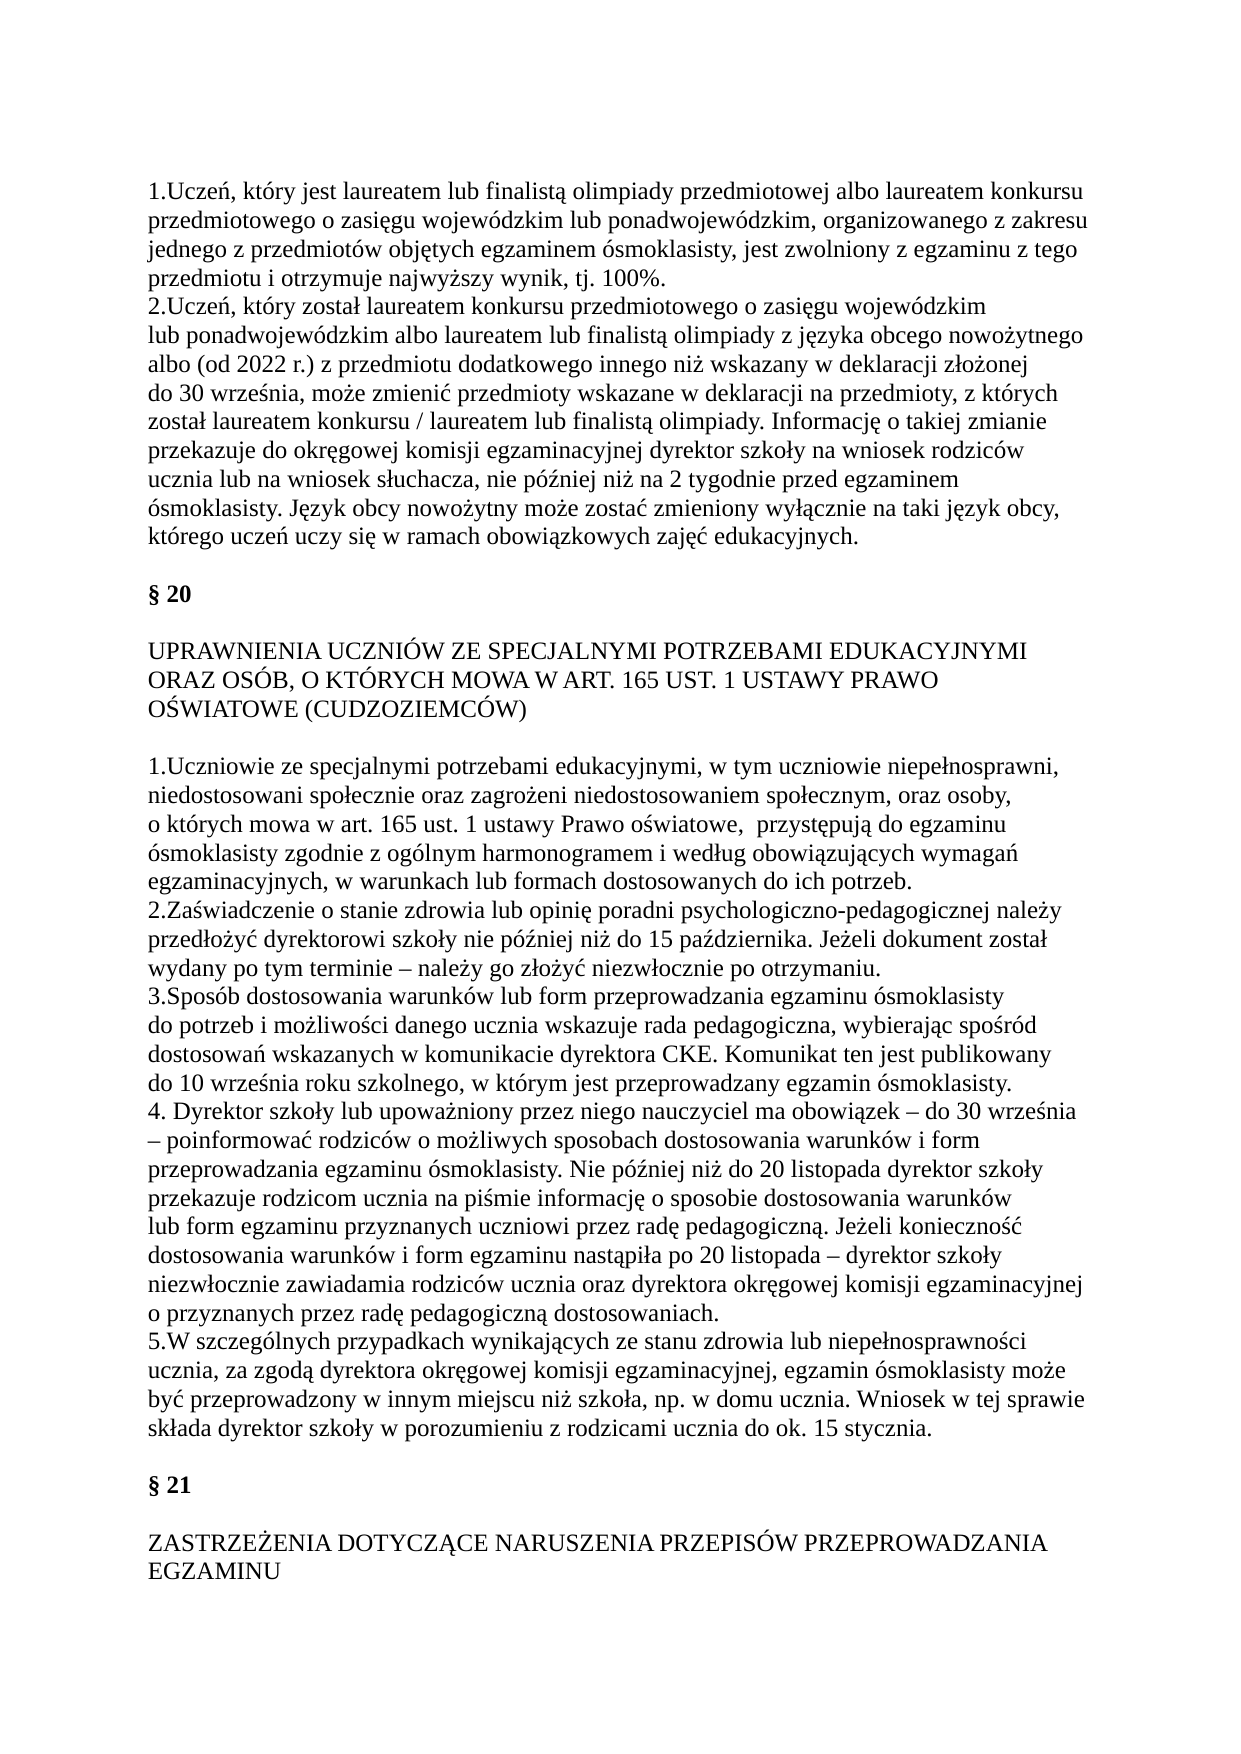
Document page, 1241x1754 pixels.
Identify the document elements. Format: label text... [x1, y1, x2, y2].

text § 21 [148, 1470, 1093, 1499]
text 5.W szczególnych przypadkach wynikających ze stanu zdrowia lub niepełnosprawności ucznia, za zgodą dyrektora okręgowej komisji egzaminacyjnej, egzamin ósmoklasisty może być przeprowadzony w innym miejscu niż szkoła, np. w domu ucznia. Wniosek w tej sprawie składa dyrektor szkoły w porozumieniu z rodzicami ucznia do ok. 15 stycznia. [148, 1326, 1093, 1441]
text 4. Dyrektor szkoły lub upoważniony przez niego nauczyciel ma obowiązek – do 30 września – poinformować rodziców o możliwych sposobach dostosowania warunków i form przeprowadzania egzaminu ósmoklasisty. Nie później niż do 20 listopada dyrektor szkoły przekazuje rodzicom ucznia na piśmie informację o sposobie dostosowania warunków lub form egzaminu przyznanych uczniowi przez radę pedagogiczną. Jeżeli konieczność dostosowania warunków i form egzaminu nastąpiła po 20 listopada – dyrektor szkoły niezwłocznie zawiadamia rodziców ucznia oraz dyrektora okręgowej komisji egzaminacyjnej o przyznanych przez radę pedagogiczną dostosowaniach. [148, 1096, 1093, 1326]
text 1.Uczniowie ze specjalnymi potrzebami edukacyjnymi, w tym uczniowie niepełnosprawni, niedostosowani społecznie oraz zagrożeni niedostosowaniem społecznym, oraz osoby, o których mowa w art. 165 ust. 1 ustawy Prawo oświatowe, przystępują do egzaminu ósmoklasisty zgodnie z ogólnym harmonogramem i według obowiązujących wymagań egzaminacyjnych, w warunkach lub formach dostosowanych do ich potrzeb. [148, 751, 1093, 895]
text 2.Zaświadczenie o stanie zdrowia lub opinię poradni psychologiczno-pedagogicznej należy przedłożyć dyrektorowi szkoły nie później niż do 15 października. Jeżeli dokument został wydany po tym terminie – należy go złożyć niezwłocznie po otrzymaniu. [148, 895, 1093, 981]
text 3.Sposób dostosowania warunków lub form przeprowadzania egzaminu ósmoklasisty do potrzeb i możliwości danego ucznia wskazuje rada pedagogiczna, wybierając spośród dostosowań wskazanych w komunikacie dyrektora CKE. Komunikat ten jest publikowany do 10 września roku szkolnego, w którym jest przeprowadzany egzamin ósmoklasisty. [148, 981, 1093, 1096]
text § 20 [148, 579, 1093, 608]
text 2.Uczeń, który został laureatem konkursu przedmiotowego o zasięgu wojewódzkim lub ponadwojewódzkim albo laureatem lub finalistą olimpiady z języka obcego nowożytnego albo (od 2022 r.) z przedmiotu dodatkowego innego niż wskazany w deklaracji złożonej do 30 września, może zmienić przedmioty wskazane w deklaracji na przedmioty, z których został laureatem konkursu / laureatem lub finalistą olimpiady. Informację o takiej zmianie przekazuje do okręgowej komisji egzaminacyjnej dyrektor szkoły na wniosek rodziców ucznia lub na wniosek słuchacza, nie później niż na 2 tygodnie przed egzaminem ósmoklasisty. Język obcy nowożytny może zostać zmieniony wyłącznie na taki język obcy, którego uczeń uczy się w ramach obowiązkowych zajęć edukacyjnych. [148, 291, 1093, 550]
text ZASTRZEŻENIA DOTYCZĄCE NARUSZENIA PRZEPISÓW PRZEPROWADZANIA EGZAMINU [148, 1528, 1093, 1585]
text UPRAWNIENIA UCZNIÓW ZE SPECJALNYMI POTRZEBAMI EDUKACYJNYMI ORAZ OSÓB, O KTÓRYCH MOWA W ART. 165 UST. 1 USTAWY PRAWO OŚWIATOWE (CUDZOZIEMCÓW) [148, 636, 1093, 723]
text 1.Uczeń, który jest laureatem lub finalistą olimpiady przedmiotowej albo laureatem konkursu przedmiotowego o zasięgu wojewódzkim lub ponadwojewódzkim, organizowanego z zakresu jednego z przedmiotów objętych egzaminem ósmoklasisty, jest zwolniony z egzaminu z tego przedmiotu i otrzymuje najwyższy wynik, tj. 100%. [148, 176, 1093, 291]
